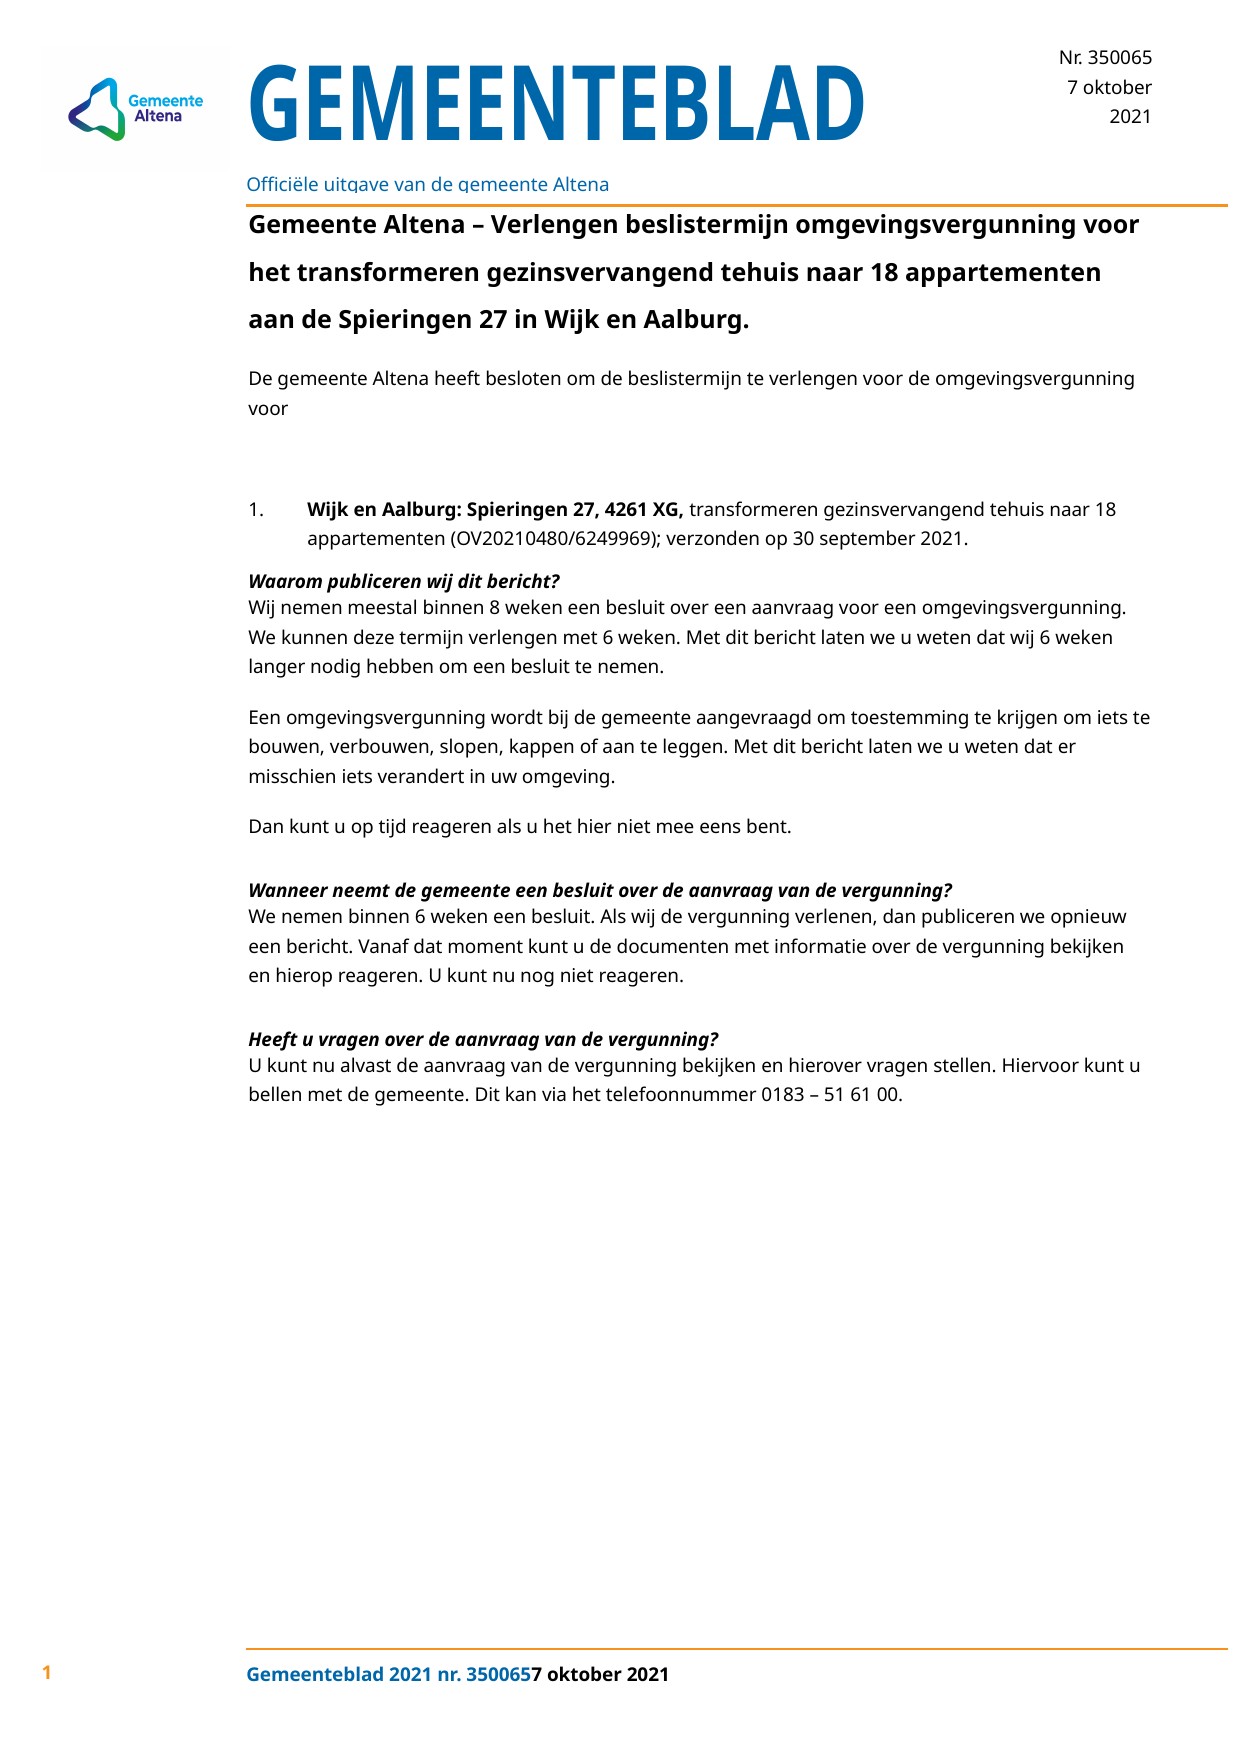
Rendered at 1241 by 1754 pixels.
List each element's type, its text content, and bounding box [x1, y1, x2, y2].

text Dan kunt u op tijd reageren als u het hier niet mee eens bent. [248, 813, 1152, 839]
text Waarom publiceren wij dit bericht? [248, 569, 1152, 594]
text Heeft u vragen over de aanvraag van de vergunning? [248, 1026, 1152, 1052]
list Wijk en Aalburg: Spieringen 27, 4261 XG, transformeren gezinsvervangend tehuis naar 18 appartementen (OV20210480/6249969); verzonden op 30 september 2021. [248, 496, 1152, 551]
text Een omgevingsvergunning wordt bij de gemeente aangevraagd om toestemming te krijgen om iets te bouwen, verbouwen, slopen, kappen of aan te leggen. Met dit bericht laten we u weten dat er misschien iets verandert in uw omgeving. [248, 704, 1152, 789]
text Wij nemen meestal binnen 8 weken een besluit over een aanvraag voor een omgevingsvergunning. We kunnen deze termijn verlengen met 6 weken. Met dit bericht laten we u weten dat wij 6 weken langer nodig hebben om een besluit te nemen. [248, 594, 1152, 679]
text Wanneer neemt de gemeente een besluit over de aanvraag van de vergunning? [248, 877, 1152, 903]
picture [41, 47, 231, 172]
text De gemeente Altena heeft besloten om de beslistermijn te verlengen voor de omgevingsvergunning voor [248, 366, 1152, 421]
text U kunt nu alvast de aanvraag van de vergunning bekijken en hierover vragen stellen. Hiervoor kunt u bellen met de gemeente. Dit kan via het telefoonnummer 0183 – 51 61 00. [248, 1052, 1152, 1107]
text Gemeente Altena – Verlengen beslistermijn omgevingsvergunning voor het transformeren gezinsvervangend tehuis naar 18 appartementen aan de Spieringen 27 in Wijk en Aalburg. [248, 207, 1152, 336]
text We nemen binnen 6 weken een besluit. Als wij de vergunning verlenen, dan publiceren we opnieuw een bericht. Vanaf dat moment kunt u de documenten met informatie over de vergunning bekijken en hierop reageren. U kunt nu nog niet reageren. [248, 903, 1152, 988]
